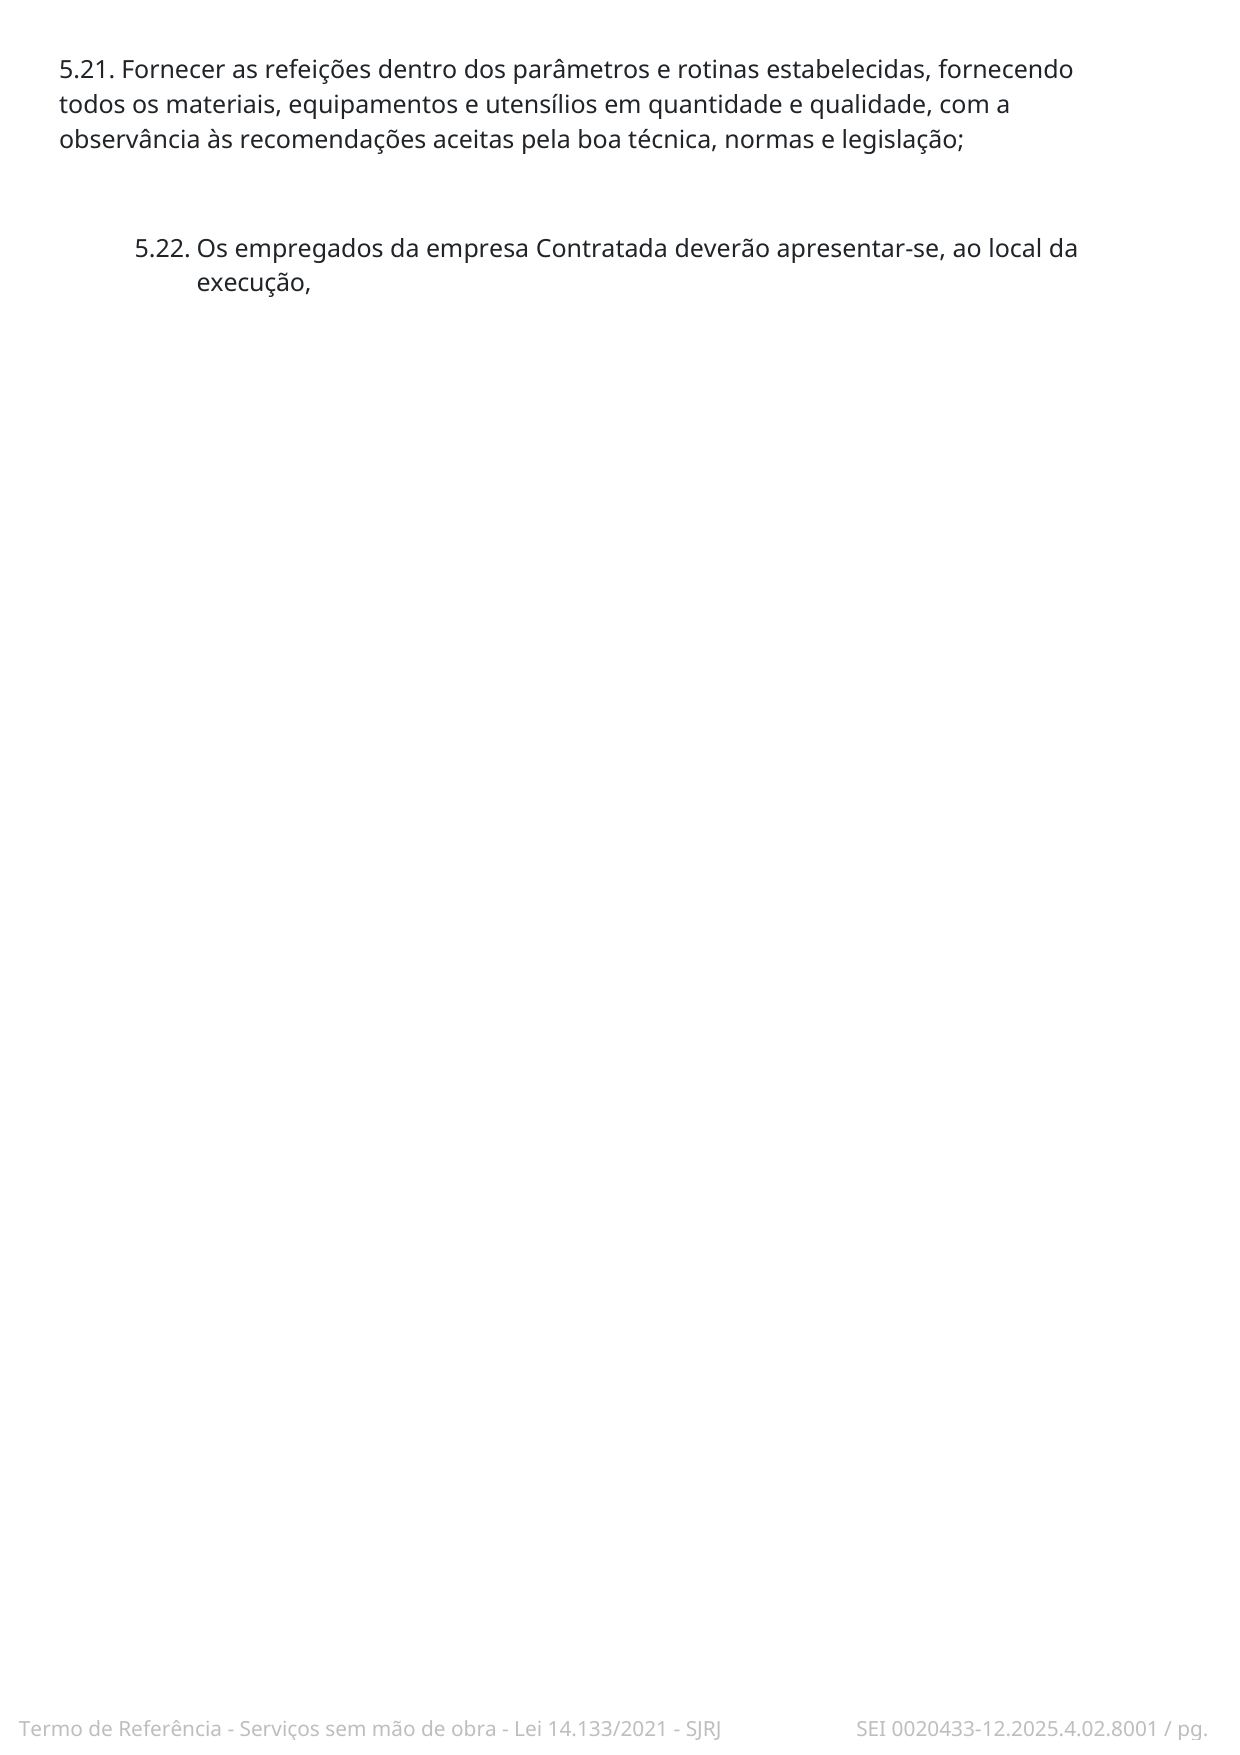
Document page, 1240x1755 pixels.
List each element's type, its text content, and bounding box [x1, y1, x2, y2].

list Fornecer as refeições dentro dos parâmetros e rotinas estabelecidas, fornecendo todos os materiais, equipamentos e utensílios em quantidade e qualidade, com a observância às recomendações aceitas pela boa técnica, normas e legislação; [59, 52, 1098, 156]
list Os empregados da empresa Contratada deverão apresentar-se, ao local da execução, [134, 231, 1181, 299]
